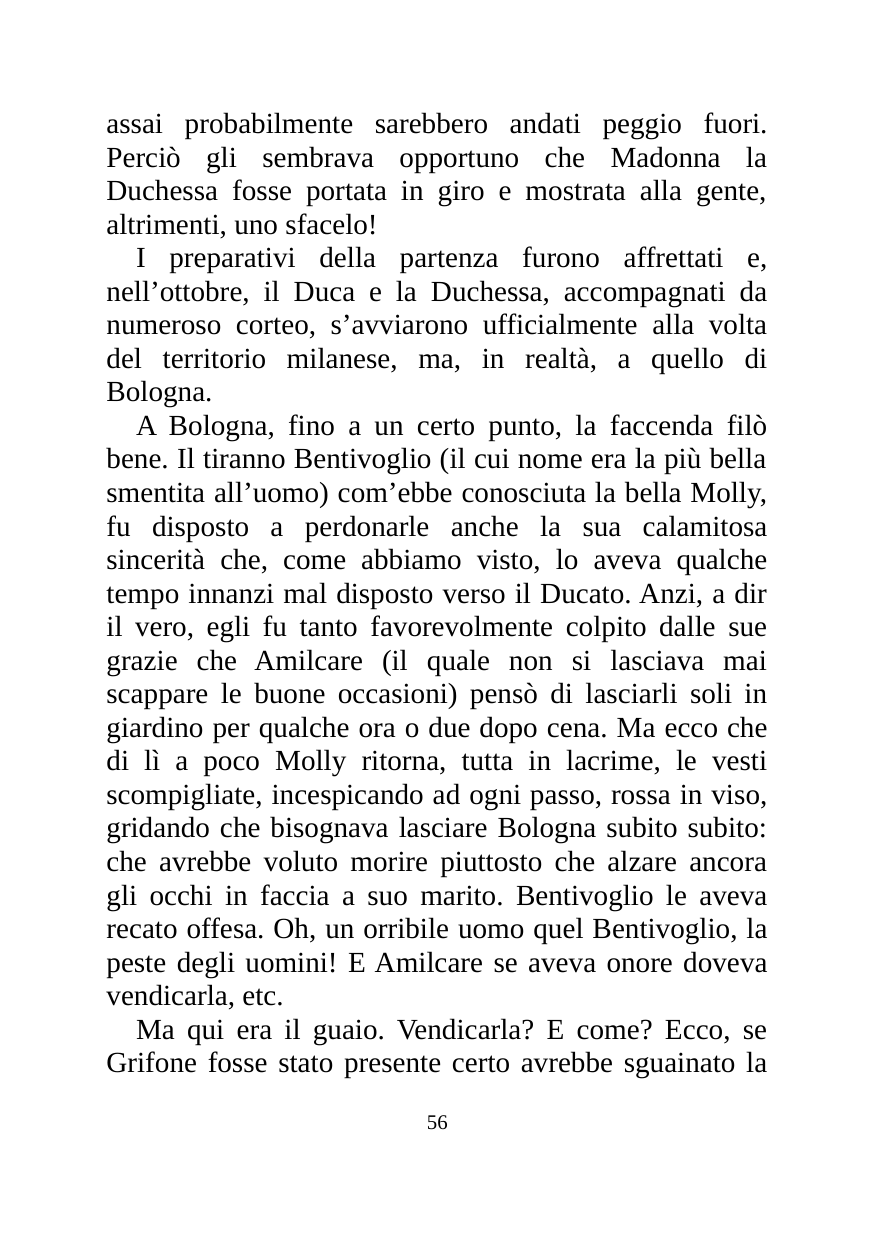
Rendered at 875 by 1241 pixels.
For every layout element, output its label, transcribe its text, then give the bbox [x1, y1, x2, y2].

text A Bologna, fino a un certo punto, la faccenda filò bene. Il tiranno Bentivoglio (il cui nome era la più bella smentita all’uomo) com’ebbe conosciuta la bella Molly, fu disposto a perdonarle anche la sua calamitosa sincerità che, come abbiamo visto, lo aveva qualche tempo innanzi mal disposto verso il Ducato. Anzi, a dir il vero, egli fu tanto favorevolmente colpito dalle sue grazie che Amilcare (il quale non si lasciava mai scappare le buone occasioni) pensò di lasciarli soli in giardino per qualche ora o due dopo cena. Ma ecco che di lì a poco Molly ritorna, tutta in lacrime, le vesti scompigliate, incespicando ad ogni passo, rossa in viso, gridando che bisognava lasciare Bologna subito subito: che avrebbe voluto morire piuttosto che alzare ancora gli occhi in faccia a suo marito. Bentivoglio le aveva recato offesa. Oh, un orribile uomo quel Bentivoglio, la peste degli uomini! E Amilcare se aveva onore doveva vendicarla, etc. [106, 408, 768, 1012]
text Ma qui era il guaio. Vendicarla? E come? Ecco, se Grifone fosse stato presente certo avrebbe sguainato la [106, 1012, 768, 1079]
text I preparativi della partenza furono affrettati e, nell’ottobre, il Duca e la Duchessa, accompagnati da numeroso corteo, s’avviarono ufficialmente alla volta del territorio milanese, ma, in realtà, a quello di Bologna. [106, 240, 768, 408]
text assai probabilmente sarebbero andati peggio fuori. Perciò gli sembrava opportuno che Madonna la Duchessa fosse portata in giro e mostrata alla gente, altrimenti, uno sfacelo! [106, 106, 768, 240]
